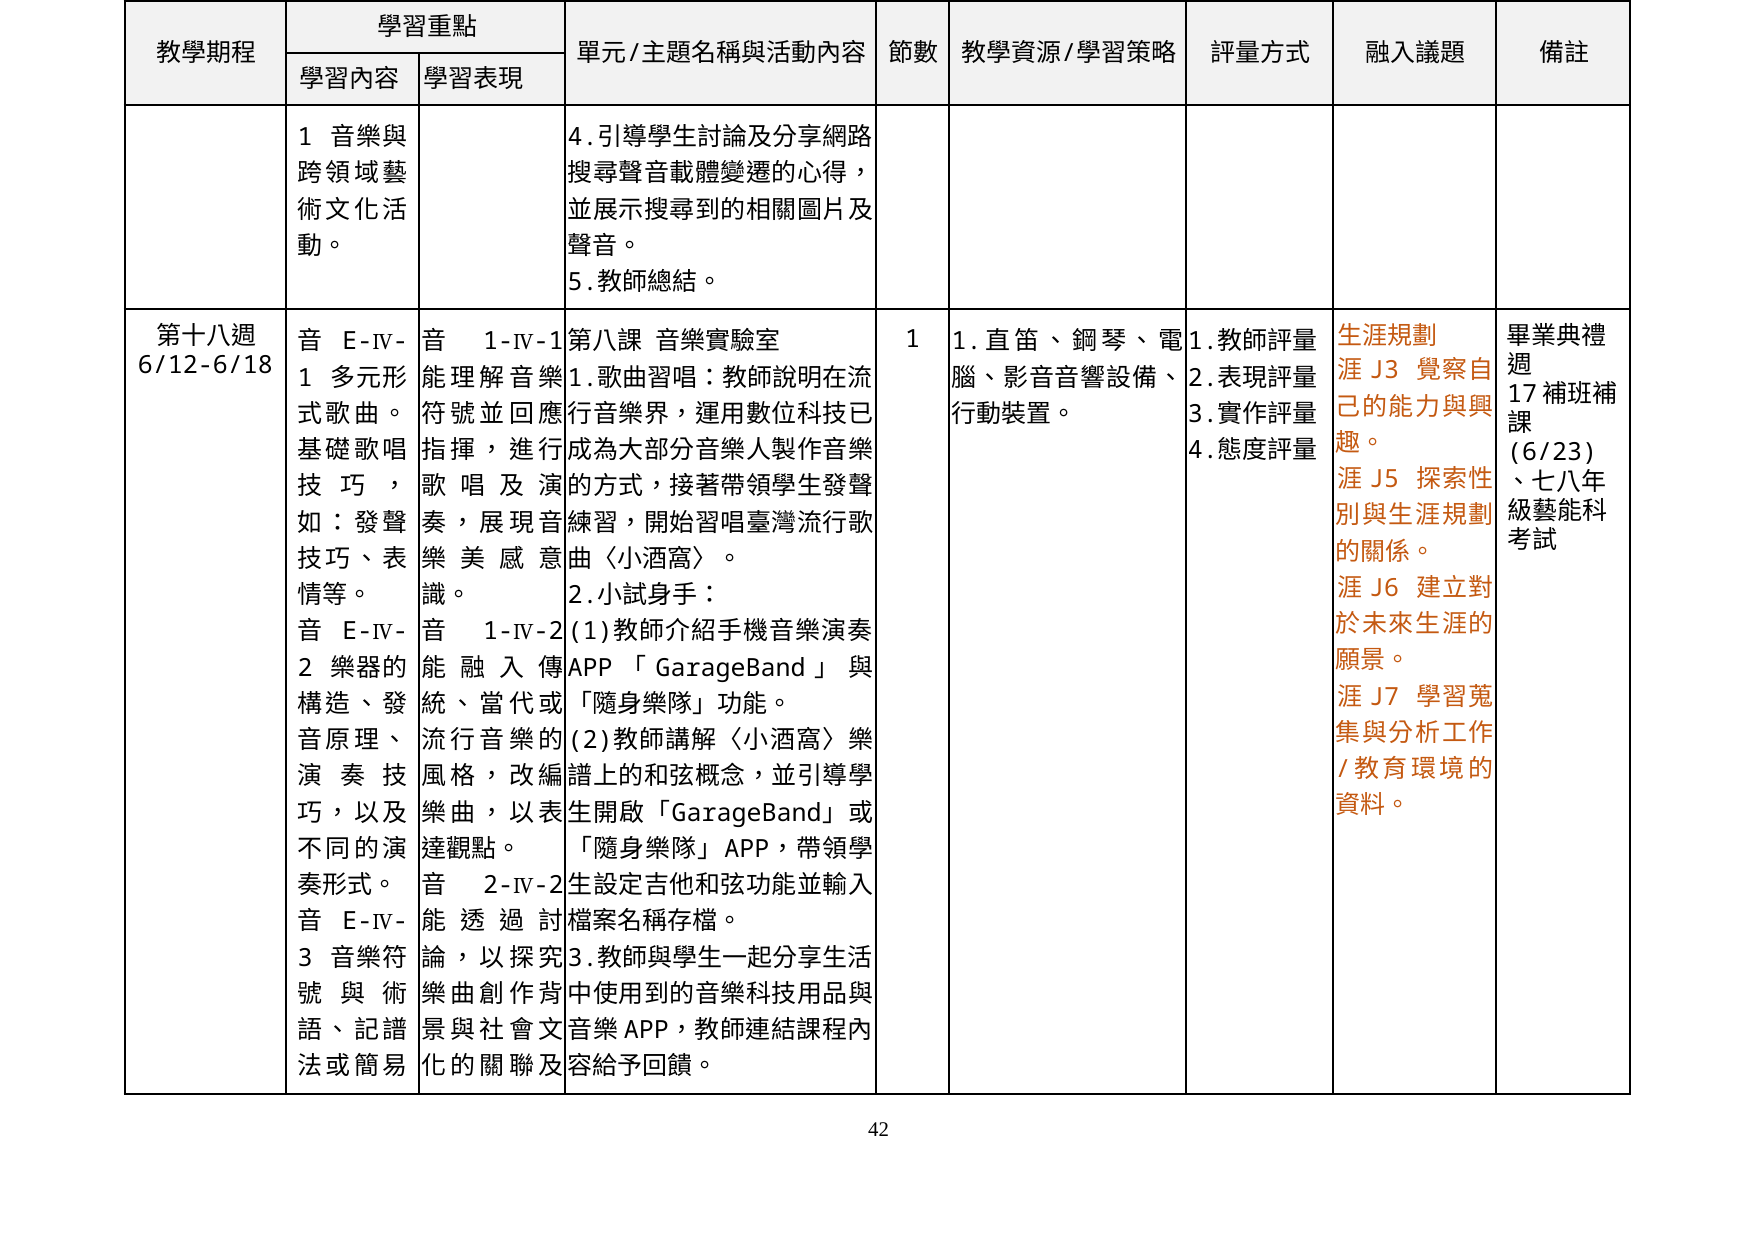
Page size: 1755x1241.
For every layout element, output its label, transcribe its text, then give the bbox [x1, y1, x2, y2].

table_cell [1497, 106, 1629, 308]
table_cell 1.直笛、鋼琴、電腦、影音音響設備、行動裝置。 [950, 310, 1185, 1092]
table_header 學習重點 [287, 2, 564, 52]
table_cell [1334, 106, 1495, 308]
table_cell 1 音樂與跨領域藝術文化活動。 [287, 106, 418, 308]
table_header 教學資源/學習策略 [950, 2, 1185, 104]
table_cell 音E-Ⅳ-1 多元形式歌曲。基礎歌唱技巧，如：發聲技巧、表情等。 音E-Ⅳ-2 樂器的構造、發音原理、演奏技巧，以及不同的演奏形式。 音E-Ⅳ-3 音樂符號與術語、記譜法或簡易 [287, 310, 418, 1092]
table_cell 音1-Ⅳ-1 能理解音樂符號並回應指揮，進行歌唱及演奏，展現音樂美感意識。 音1-Ⅳ-2 能融入傳統、當代或流行音樂的風格，改編樂曲，以表達觀點。 音2-Ⅳ-2 能透過討論，以探究樂曲創作背景與社會文化的關聯及 [420, 310, 564, 1092]
table_header 融入議題 [1334, 2, 1495, 104]
table_cell [126, 106, 285, 308]
table_cell [877, 106, 948, 308]
table_header 節數 [877, 2, 948, 104]
table_cell 學習表現 [420, 54, 564, 104]
table_cell 1 [877, 310, 948, 1092]
table_cell 畢業典禮週 17補班補課(6/23) 、七八年級藝能科考試 [1497, 310, 1629, 1092]
table_cell [1187, 106, 1332, 308]
table_header 教學期程 [126, 2, 285, 104]
table_header 單元/主題名稱與活動內容 [566, 2, 875, 104]
table_header 評量方式 [1187, 2, 1332, 104]
table_cell 1.教師評量 2.表現評量 3.實作評量 4.態度評量 [1187, 310, 1332, 1092]
table_cell 4.引導學生討論及分享網路搜尋聲音載體變遷的心得，並展示搜尋到的相關圖片及聲音。 5.教師總結。 [566, 106, 875, 308]
table_cell 第十八週6/12-6/18 [126, 310, 285, 1092]
table_cell 生涯規劃 涯J3 覺察自己的能力與興趣。 涯J5 探索性別與生涯規劃的關係。 涯J6 建立對於未來生涯的願景。 涯J7 學習蒐集與分析工作/教育環境的資料。 [1334, 310, 1495, 1092]
table_cell [950, 106, 1185, 308]
table_header 備註 [1497, 2, 1629, 104]
table_cell 學習內容 [287, 54, 418, 104]
table_cell [420, 106, 564, 308]
table_cell 第八課 音樂實驗室 1.歌曲習唱：教師說明在流行音樂界，運用數位科技已成為大部分音樂人製作音樂的方式，接著帶領學生發聲練習，開始習唱臺灣流行歌曲〈小酒窩〉。 2.小試身手： (1)教師介紹手機音樂演奏APP「GarageBand」與「隨身樂隊」功能。 (2)教師講解〈小酒窩〉樂譜上的和弦概念，並引導學生開啟「GarageBand」或「隨身樂隊」APP，帶領學生設定吉他和弦功能並輸入檔案名稱存檔。 3.教師與學生一起分享生活中使用到的音樂科技用品與音樂APP，教師連結課程內容給予回饋。 [566, 310, 875, 1092]
